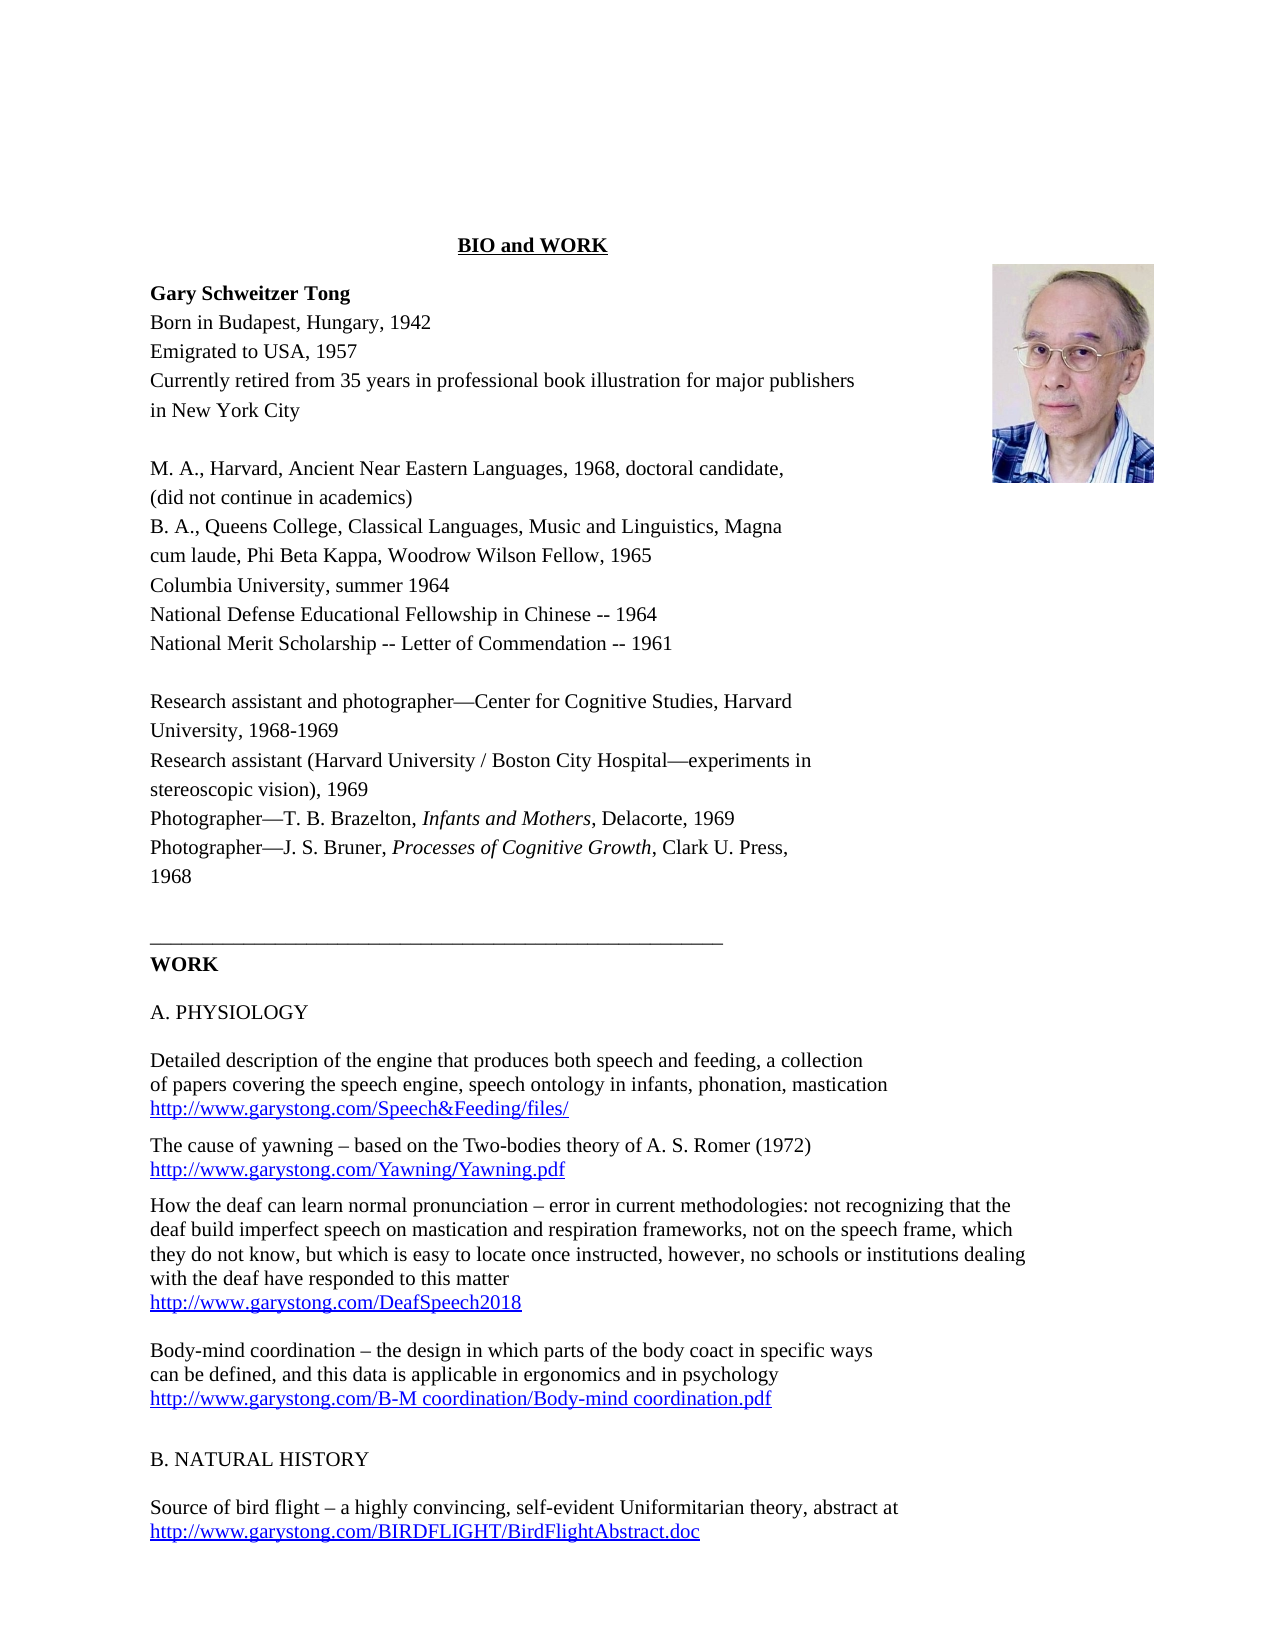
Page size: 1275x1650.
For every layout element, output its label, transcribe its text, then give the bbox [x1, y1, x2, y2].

picture [992, 264, 1154, 483]
text http://www.garystong.com/B-M coordination/Body-mind coordination.pdf [150, 1386, 1050, 1410]
text National Defense Educational Fellowship in Chinese -- 1964 [150, 597, 816, 626]
text in New York City [150, 392, 858, 422]
text National Merit Scholarship -- Letter of Commendation -- 1961 [150, 626, 816, 655]
text Photographer—J. S. Bruner, Processes of Cognitive Growth, Clark U. Press, 1968 [150, 830, 816, 888]
text Born in Budapest, Hungary, 1942 [150, 305, 858, 334]
text B. A., Queens College, Classical Languages, Music and Linguistics, Magna cum laude, Phi Beta Kappa, Woodrow Wilson Fellow, 1965 [150, 509, 816, 567]
text Detailed description of the engine that produces both speech and feeding, a collection [150, 1048, 909, 1072]
text http://www.garystong.com/BIRDFLIGHT/BirdFlightAbstract.doc [150, 1519, 1050, 1543]
text Photographer—T. B. Brazelton, Infants and Mothers, Delacorte, 1969 [150, 801, 816, 830]
text _______________________________________________________ [150, 917, 816, 947]
text http://www.garystong.com/Speech&Feeding/files/ [150, 1096, 1050, 1120]
text M. A., Harvard, Ancient Near Eastern Languages, 1968, doctoral candidate, [150, 451, 816, 480]
text Currently retired from 35 years in professional book illustration for major publishers [150, 363, 858, 392]
text http://www.garystong.com/Yawning/Yawning.pdf [150, 1157, 1050, 1181]
text The cause of yawning – based on the Two-bodies theory of A. S. Romer (1972) [150, 1133, 1050, 1157]
text Body-mind coordination – the design in which parts of the body coact in specific ways can be defined, and this data is applicable in ergonomics and in psychology [150, 1338, 879, 1386]
text http://www.garystong.com/DeafSpeech2018 [150, 1289, 909, 1314]
text How the deaf can learn normal pronunciation – error in current methodologies: not recognizing that the deaf build imperfect speech on mastication and respiration frameworks, not on the speech frame, which they do not know, but which is easy to locate once instructed, however, no schools or institutions dealing with the deaf have responded to this matter [150, 1193, 1050, 1289]
text Gary Schweitzer Tong [150, 281, 992, 305]
text of papers covering the speech engine, speech ontology in infants, phonation, mastication [150, 1072, 909, 1096]
text BIO and WORK [150, 233, 1050, 257]
text B. NATURAL HISTORY [150, 1446, 909, 1471]
text Research assistant and photographer—Center for Cognitive Studies, Harvard University, 1968-1969 [150, 684, 816, 742]
text Research assistant (Harvard University / Boston City Hospital—experiments in stereoscopic vision), 1969 [150, 742, 816, 801]
text WORK [150, 947, 816, 976]
text Source of bird flight – a highly convincing, self-evident Uniformitarian theory, abstract at [150, 1494, 909, 1519]
text Emigrated to USA, 1957 [150, 334, 858, 363]
text Columbia University, summer 1964 [150, 567, 816, 597]
text A. PHYSIOLOGY [150, 1000, 1050, 1024]
text (did not continue in academics) [150, 480, 816, 509]
